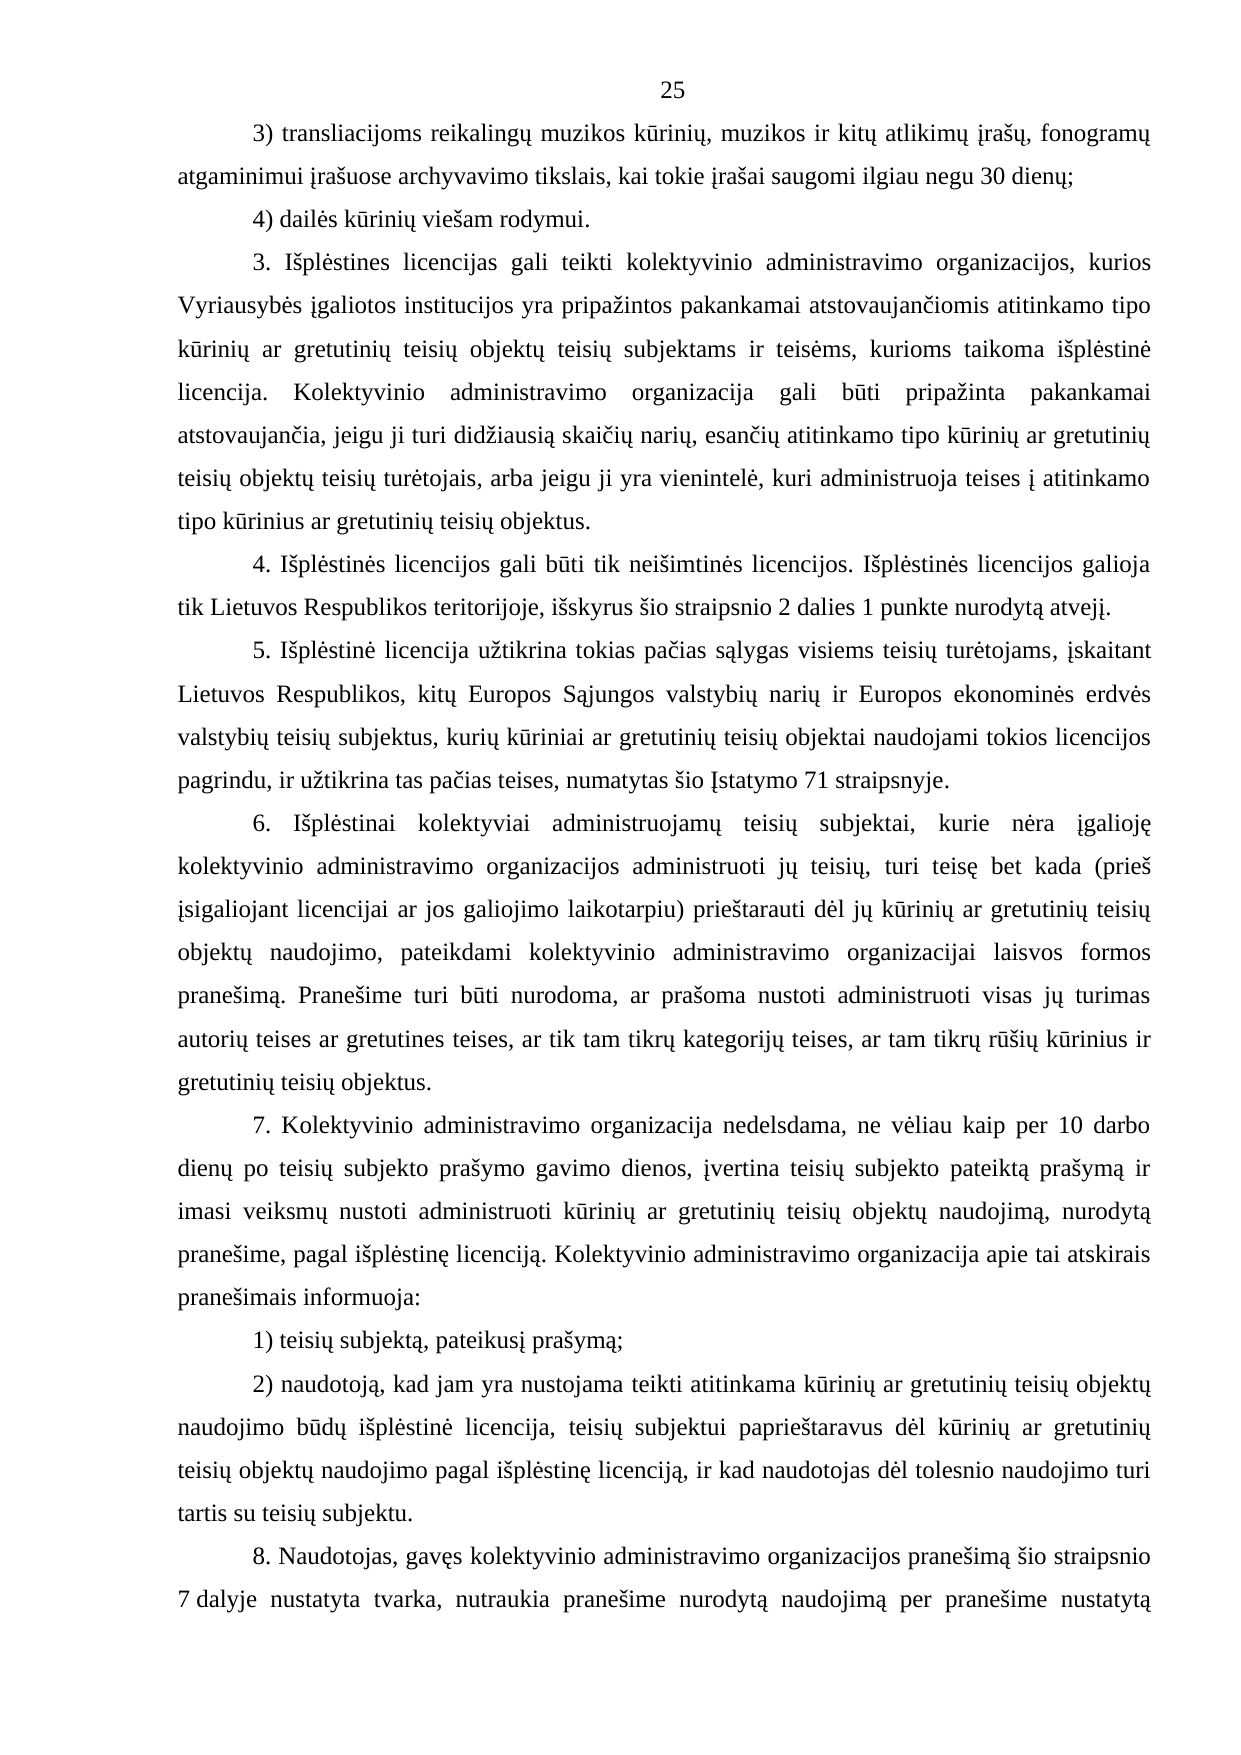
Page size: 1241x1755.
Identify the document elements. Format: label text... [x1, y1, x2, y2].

text 2) naudotoją, kad jam yra nustojama teikti atitinkama kūrinių ar gretutinių teisių objektų naudojimo būdų išplėstinė licencija, teisių subjektui paprieštaravus dėl kūrinių ar gretutinių teisių objektų naudojimo pagal išplėstinę licenciją, ir kad naudotojas dėl tolesnio naudojimo turi tartis su teisių subjektu. [177, 1369, 1152, 1527]
text 6. Išplėstinai kolektyviai administruojamų teisių subjektai, kurie nėra įgalioję kolektyvinio administravimo organizacijos administruoti jų teisių, turi teisę bet kada (prieš įsigaliojant licencijai ar jos galiojimo laikotarpiu) prieštarauti dėl jų kūrinių ar gretutinių teisių objektų naudojimo, pateikdami kolektyvinio administravimo organizacijai laisvos formos pranešimą. Pranešime turi būti nurodoma, ar prašoma nustoti administruoti visas jų turimas autorių teises ar gretutines teises, ar tik tam tikrų kategorijų teises, ar tam tikrų rūšių kūrinius ir gretutinių teisių objektus. [177, 808, 1152, 1096]
text 7. Kolektyvinio administravimo organizacija nedelsdama, ne vėliau kaip per 10 darbo dienų po teisių subjekto prašymo gavimo dienos, įvertina teisių subjekto pateiktą prašymą ir imasi veiksmų nustoti administruoti kūrinių ar gretutinių teisių objektų naudojimą, nurodytą pranešime, pagal išplėstinę licenciją. Kolektyvinio administravimo organizacija apie tai atskirais pranešimais informuoja: [177, 1110, 1152, 1311]
text 4) dailės kūrinių viešam rodymui. [177, 204, 1152, 233]
text 8. Naudotojas, gavęs kolektyvinio administravimo organizacijos pranešimą šio straipsnio 7 dalyje nustatyta tvarka, nutraukia pranešime nurodytą naudojimą per pranešime nustatytą [177, 1541, 1152, 1613]
text 3. Išplėstines licencijas gali teikti kolektyvinio administravimo organizacijos, kurios Vyriausybės įgaliotos institucijos yra pripažintos pakankamai atstovaujančiomis atitinkamo tipo kūrinių ar gretutinių teisių objektų teisių subjektams ir teisėms, kurioms taikoma išplėstinė licencija. Kolektyvinio administravimo organizacija gali būti pripažinta pakankamai atstovaujančia, jeigu ji turi didžiausią skaičių narių, esančių atitinkamo tipo kūrinių ar gretutinių teisių objektų teisių turėtojais, arba jeigu ji yra vienintelė, kuri administruoja teises į atitinkamo tipo kūrinius ar gretutinių teisių objektus. [177, 247, 1152, 535]
text 1) teisių subjektą, pateikusį prašymą; [177, 1326, 1152, 1354]
text 3) transliacijoms reikalingų muzikos kūrinių, muzikos ir kitų atlikimų įrašų, fonogramų atgaminimui įrašuose archyvavimo tikslais, kai tokie įrašai saugomi ilgiau negu 30 dienų; [177, 118, 1152, 190]
text 4. Išplėstinės licencijos gali būti tik neišimtinės licencijos. Išplėstinės licencijos galioja tik Lietuvos Respublikos teritorijoje, išskyrus šio straipsnio 2 dalies 1 punkte nurodytą atvejį. [177, 549, 1152, 621]
text 5. Išplėstinė licencija užtikrina tokias pačias sąlygas visiems teisių turėtojams, įskaitant Lietuvos Respublikos, kitų Europos Sąjungos valstybių narių ir Europos ekonominės erdvės valstybių teisių subjektus, kurių kūriniai ar gretutinių teisių objektai naudojami tokios licencijos pagrindu, ir užtikrina tas pačias teises, numatytas šio Įstatymo 71 straipsnyje. [177, 636, 1152, 794]
